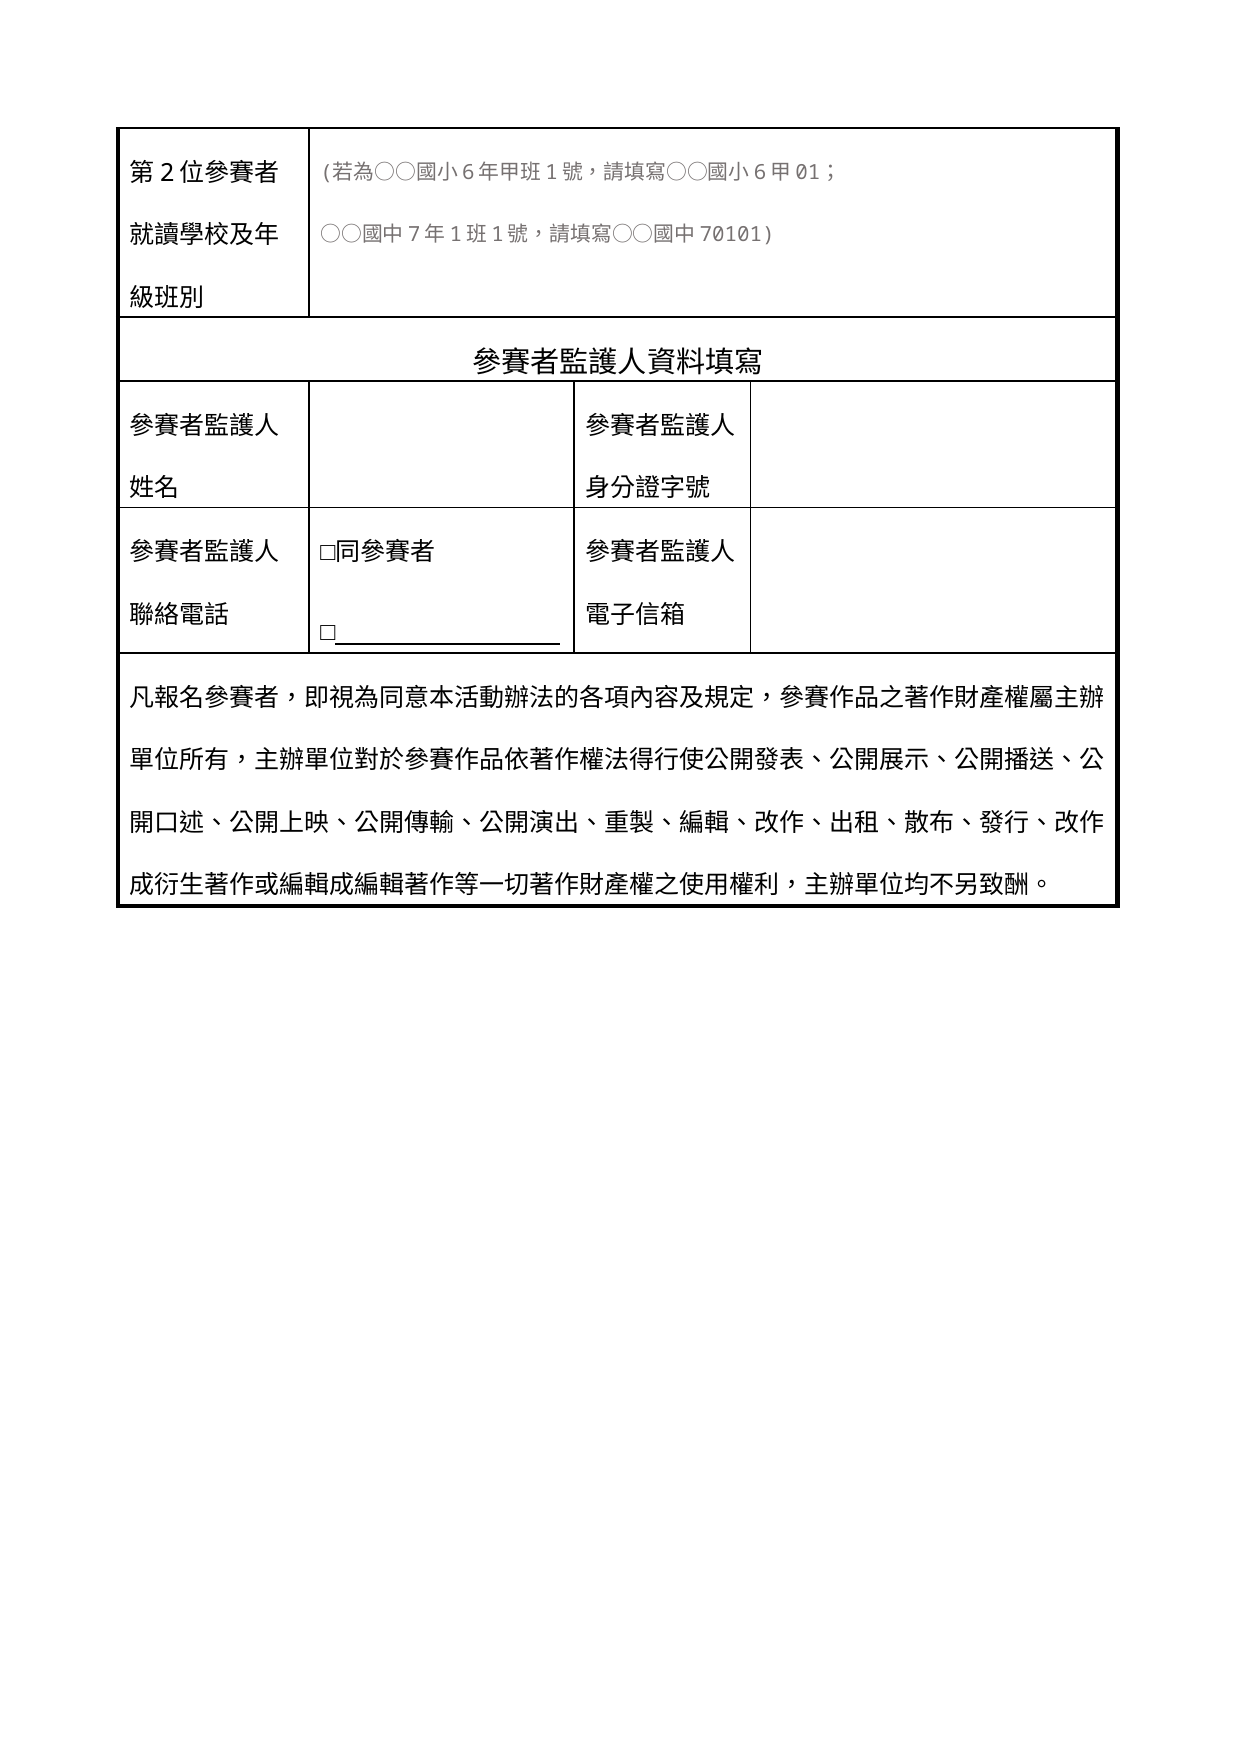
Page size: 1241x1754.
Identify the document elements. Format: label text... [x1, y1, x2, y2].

table_cell (若為○○國小6年甲班1號，請填寫○○國小6甲01； ○○國中7年1班1號，請填寫○○國中70101) [310, 129, 1115, 316]
table_cell 參賽者監護人資料填寫 [120, 318, 1115, 380]
table_cell 參賽者監護人 聯絡電話 [120, 508, 308, 652]
table_cell 參賽者監護人 電子信箱 [575, 508, 750, 652]
table_cell [751, 508, 1115, 652]
table_cell [310, 382, 573, 507]
table_cell 第2位參賽者就讀學校及年級班別 [120, 129, 308, 316]
table_cell [751, 382, 1115, 507]
table_cell □同參賽者 □ [310, 508, 573, 652]
table_cell 參賽者監護人 身分證字號 [575, 382, 750, 507]
table_cell 參賽者監護人 姓名 [120, 382, 308, 507]
table_cell 凡報名參賽者，即視為同意本活動辦法的各項內容及規定，參賽作品之著作財產權屬主辦單位所有，主辦單位對於參賽作品依著作權法得行使公開發表、公開展示、公開播送、公開口述、公開上映、公開傳輸、公開演出、重製、編輯、改作、出租、散布、發行、改作成衍生著作或編輯成編輯著作等一切著作財產權之使用權利，主辦單位均不另致酬。 [120, 654, 1115, 903]
